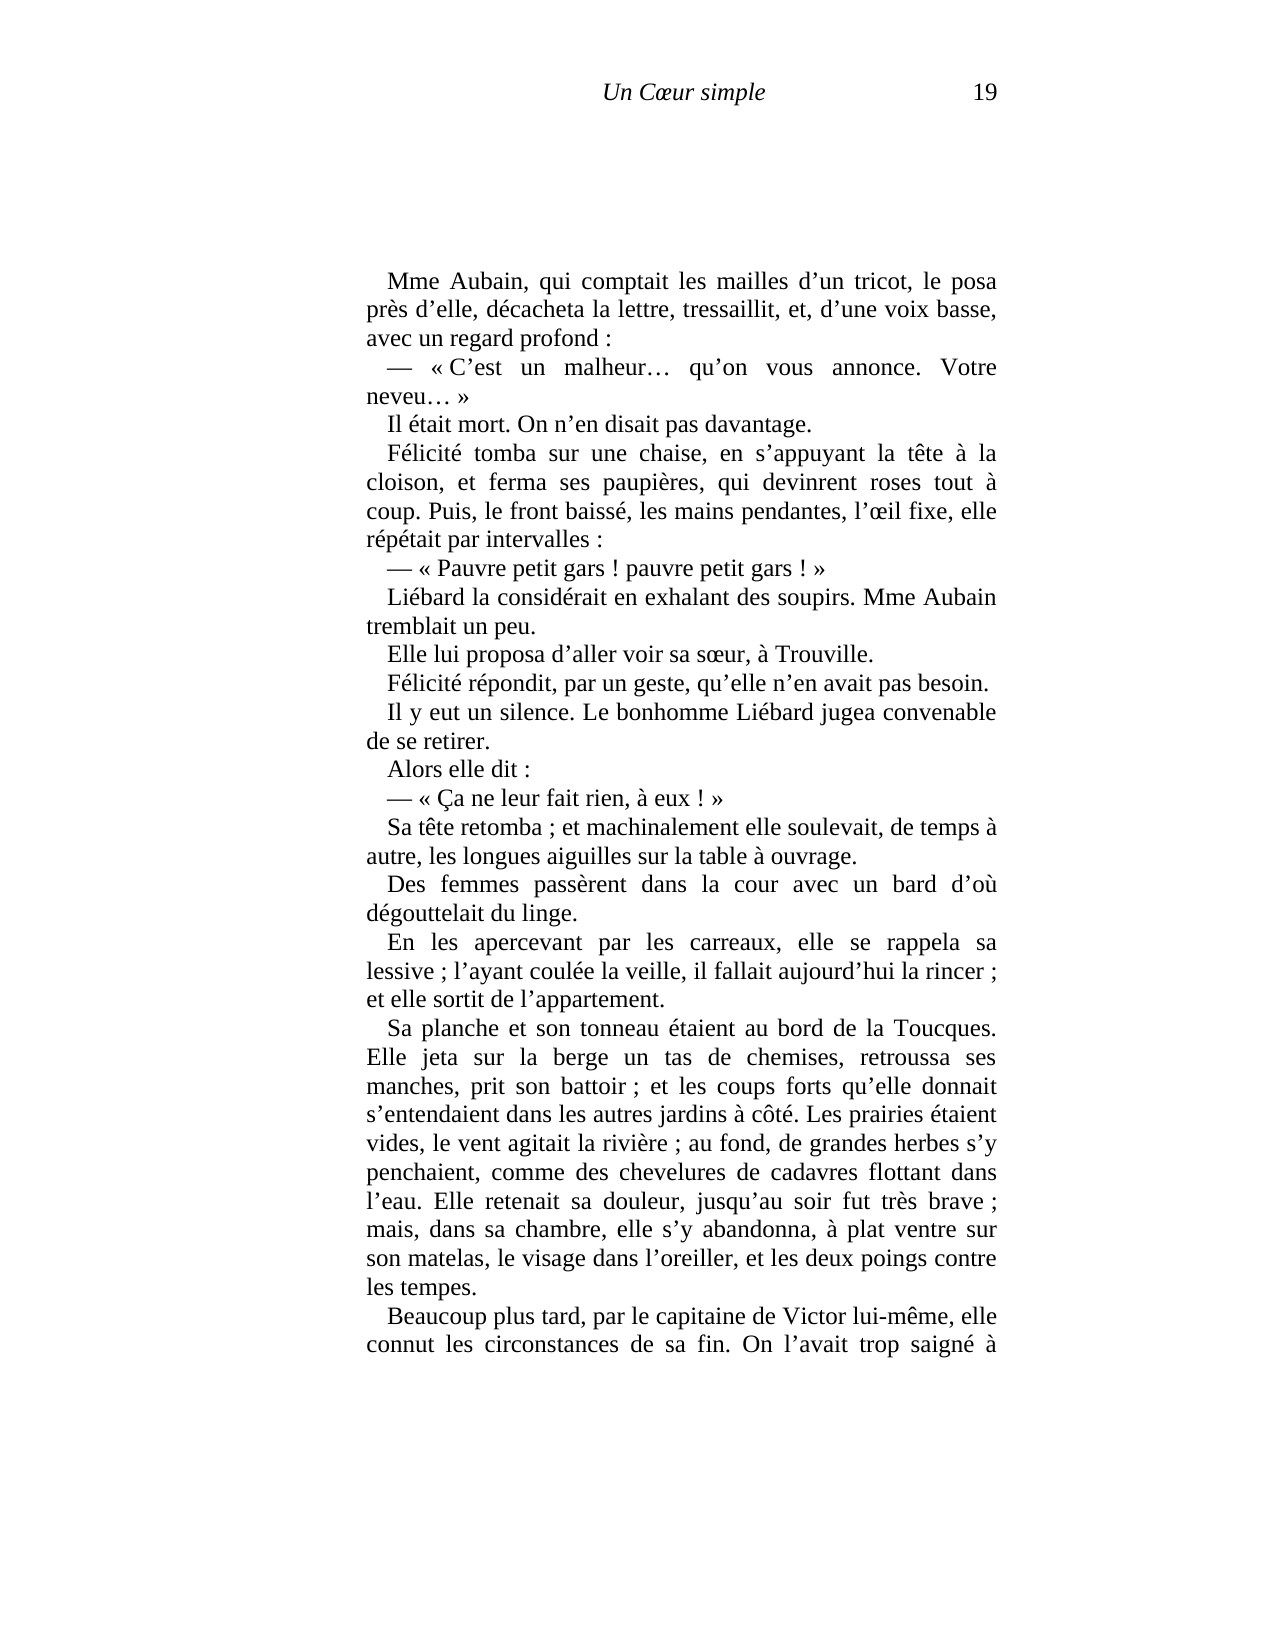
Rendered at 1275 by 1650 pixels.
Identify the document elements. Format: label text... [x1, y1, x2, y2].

text Félicité répondit, par un geste, qu’elle n’en avait pas besoin. [366, 668, 997, 697]
text Il était mort. On n’en disait pas davantage. [366, 409, 997, 438]
text En les apercevant par les carreaux, elle se rappela sa lessive ; l’ayant coulée la veille, il fallait aujourd’hui la rincer ; et elle sortit de l’appartement. [366, 927, 997, 1013]
text Sa tête retomba ; et machinalement elle soulevait, de temps à autre, les longues aiguilles sur la table à ouvrage. [366, 812, 997, 869]
text Elle lui proposa d’aller voir sa sœur, à Trouville. [366, 639, 997, 668]
text — « Ça ne leur fait rien, à eux ! » [366, 783, 997, 812]
text — « Pauvre petit gars ! pauvre petit gars ! » [366, 553, 997, 582]
text Liébard la considérait en exhalant des soupirs. Mme Aubain tremblait un peu. [366, 582, 997, 639]
text Beaucoup plus tard, par le capitaine de Victor lui-même, elle connut les circonstances de sa fin. On l’avait trop saigné à [366, 1301, 997, 1358]
text Alors elle dit : [366, 754, 997, 783]
text Sa planche et son tonneau étaient au bord de la Toucques. Elle jeta sur la berge un tas de chemises, retroussa ses manches, prit son battoir ; et les coups forts qu’elle donnait s’entendaient dans les autres jardins à côté. Les prairies étaient vides, le vent agitait la rivière ; au fond, de grandes herbes s’y penchaient, comme des chevelures de cadavres flottant dans l’eau. Elle retenait sa douleur, jusqu’au soir fut très brave ; mais, dans sa chambre, elle s’y abandonna, à plat ventre sur son matelas, le visage dans l’oreiller, et les deux poings contre les tempes. [366, 1013, 997, 1301]
text Il y eut un silence. Le bonhomme Liébard jugea convenable de se retirer. [366, 697, 997, 754]
text Des femmes passèrent dans la cour avec un bard d’où dégouttelait du linge. [366, 869, 997, 927]
text — « C’est un malheur… qu’on vous annonce. Votre neveu… » [366, 352, 997, 409]
text Félicité tomba sur une chaise, en s’appuyant la tête à la cloison, et ferma ses paupières, qui devinrent roses tout à coup. Puis, le front baissé, les mains pendantes, l’œil fixe, elle répétait par intervalles : [366, 438, 997, 553]
text Mme Aubain, qui comptait les mailles d’un tricot, le posa près d’elle, décacheta la lettre, tressaillit, et, d’une voix basse, avec un regard profond : [366, 266, 997, 352]
